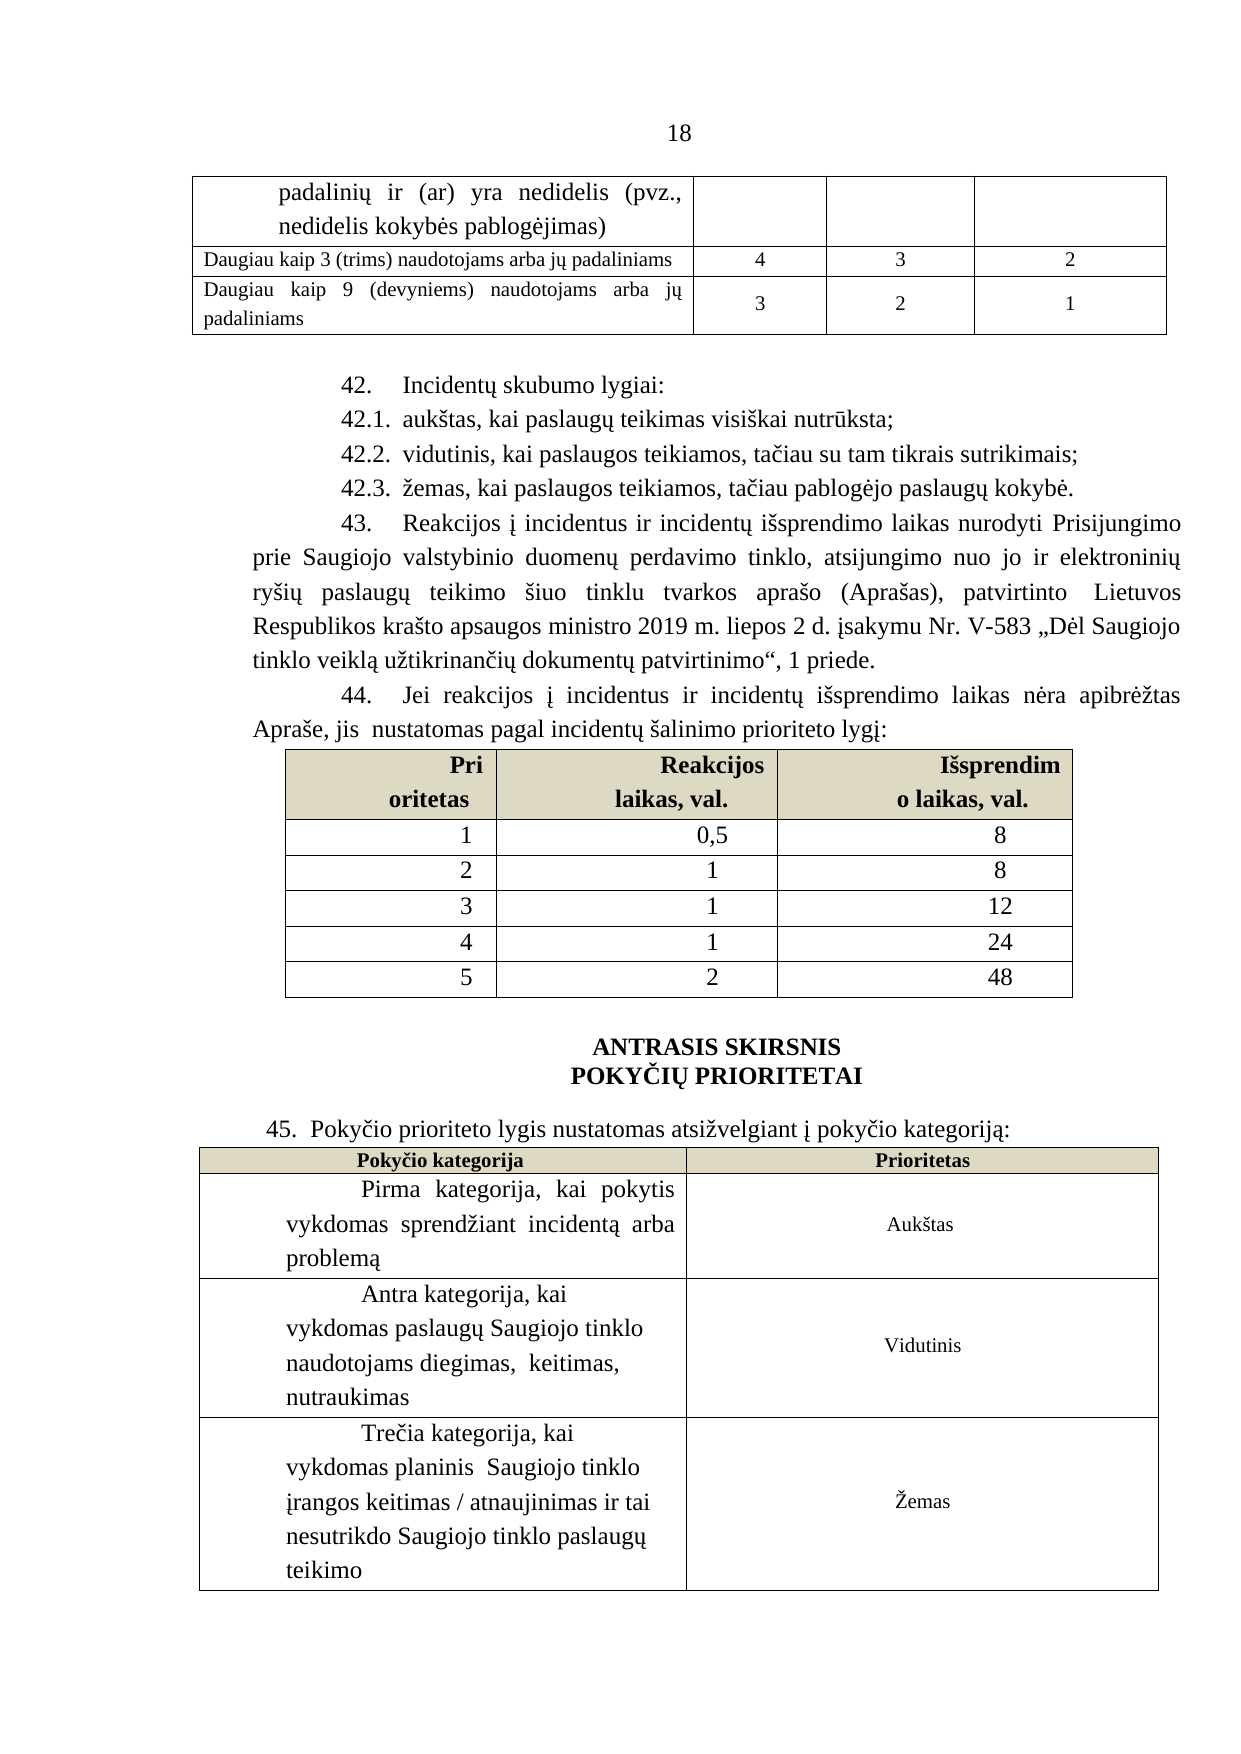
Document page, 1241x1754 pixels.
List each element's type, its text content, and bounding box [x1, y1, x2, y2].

table_cell 8 [778, 820, 1072, 854]
table_cell 3 [694, 277, 826, 334]
table_cell 1 [497, 891, 777, 926]
table_cell 2 [827, 277, 974, 334]
table_cell Iki 3 (trijų) naudotojų arba jų padalinių ir (ar) yra nedidelis (pvz., nedidelis kokybės pablogėjimas) [193, 177, 693, 246]
table_cell [975, 177, 1166, 246]
table_cell 12 [778, 891, 1072, 926]
table_cell 4 [286, 927, 496, 961]
text ANTRASIS SKIRSNIS [177, 1032, 1181, 1061]
table_cell Daugiau kaip 3 (trims) naudotojams arba jų padaliniams [193, 247, 693, 276]
table_cell Aukštas [687, 1174, 1158, 1278]
table_cell 1 [286, 820, 496, 854]
table_cell 0,5 [497, 820, 777, 854]
table_cell 5 [286, 962, 496, 997]
table_cell 3 [286, 891, 496, 926]
table_cell 3 [827, 247, 974, 276]
table_cell Trečia kategorija, kai vykdomas planinis Saugiojo tinklo įrangos keitimas / atnaujinimas ir tai nesutrikdo Saugiojo tinklo paslaugų teikimo [200, 1418, 686, 1590]
table_cell 2 [975, 247, 1166, 276]
table_cell 2 [497, 962, 777, 997]
table_cell 8 [778, 856, 1072, 890]
table_header Prioritetas [687, 1148, 1158, 1173]
table_cell Žemas [687, 1418, 1158, 1590]
text 42. Incidentų skubumo lygiai: [252, 370, 1181, 398]
table_header Išsprendimo laikas, val. [778, 750, 1072, 819]
table_header Reakcijos laikas, val. [497, 750, 777, 819]
text 42.2. vidutinis, kai paslaugos teikiamos, tačiau su tam tikrais sutrikimais; [252, 439, 1181, 467]
table_cell [694, 177, 826, 246]
table_cell 48 [778, 962, 1072, 997]
table_cell Antra kategorija, kai vykdomas paslaugų Saugiojo tinklo naudotojams diegimas, keitimas, nutraukimas [200, 1279, 686, 1417]
table_cell 2 [286, 856, 496, 890]
table_cell Pirma kategorija, kai pokytis vykdomas sprendžiant incidentą arba problemą [200, 1174, 686, 1278]
table_cell Vidutinis [687, 1279, 1158, 1417]
table_cell 4 [694, 247, 826, 276]
table_cell [827, 177, 974, 246]
text 44. Jei reakcijos į incidentus ir incidentų išsprendimo laikas nėra apibrėžtas Apraše, jis nustatomas pagal incidentų šalinimo prioriteto lygį: [252, 680, 1181, 743]
table_cell 1 [497, 856, 777, 890]
table_header Prioritetas [286, 750, 496, 819]
table_cell 1 [497, 927, 777, 961]
table_cell 24 [778, 927, 1072, 961]
text POKYČIŲ PRIORITETAI [177, 1061, 1181, 1090]
text 42.3. žemas, kai paslaugos teikiamos, tačiau pablogėjo paslaugų kokybė. [252, 473, 1181, 502]
table_cell 1 [975, 277, 1166, 334]
text 45. Pokyčio prioriteto lygis nustatomas atsižvelgiant į pokyčio kategoriją: [266, 1114, 1181, 1142]
table_header Pokyčio kategorija [200, 1148, 686, 1173]
text 43. Reakcijos į incidentus ir incidentų išsprendimo laikas nurodyti Prisijungimo prie Saugiojo valstybinio duomenų perdavimo tinklo, atsijungimo nuo jo ir elektroninių ryšių paslaugų teikimo šiuo tinklu tvarkos aprašo (Aprašas), patvirtinto Lietuvos Respublikos krašto apsaugos ministro 2019 m. liepos 2 d. įsakymu Nr. V-583 „Dėl Saugiojo tinklo veiklą užtikrinančių dokumentų patvirtinimo“, 1 priede. [252, 508, 1181, 674]
text 42.1. aukštas, kai paslaugų teikimas visiškai nutrūksta; [252, 404, 1181, 433]
table_cell Daugiau kaip 9 (devyniems) naudotojams arba jų padaliniams [193, 277, 693, 334]
